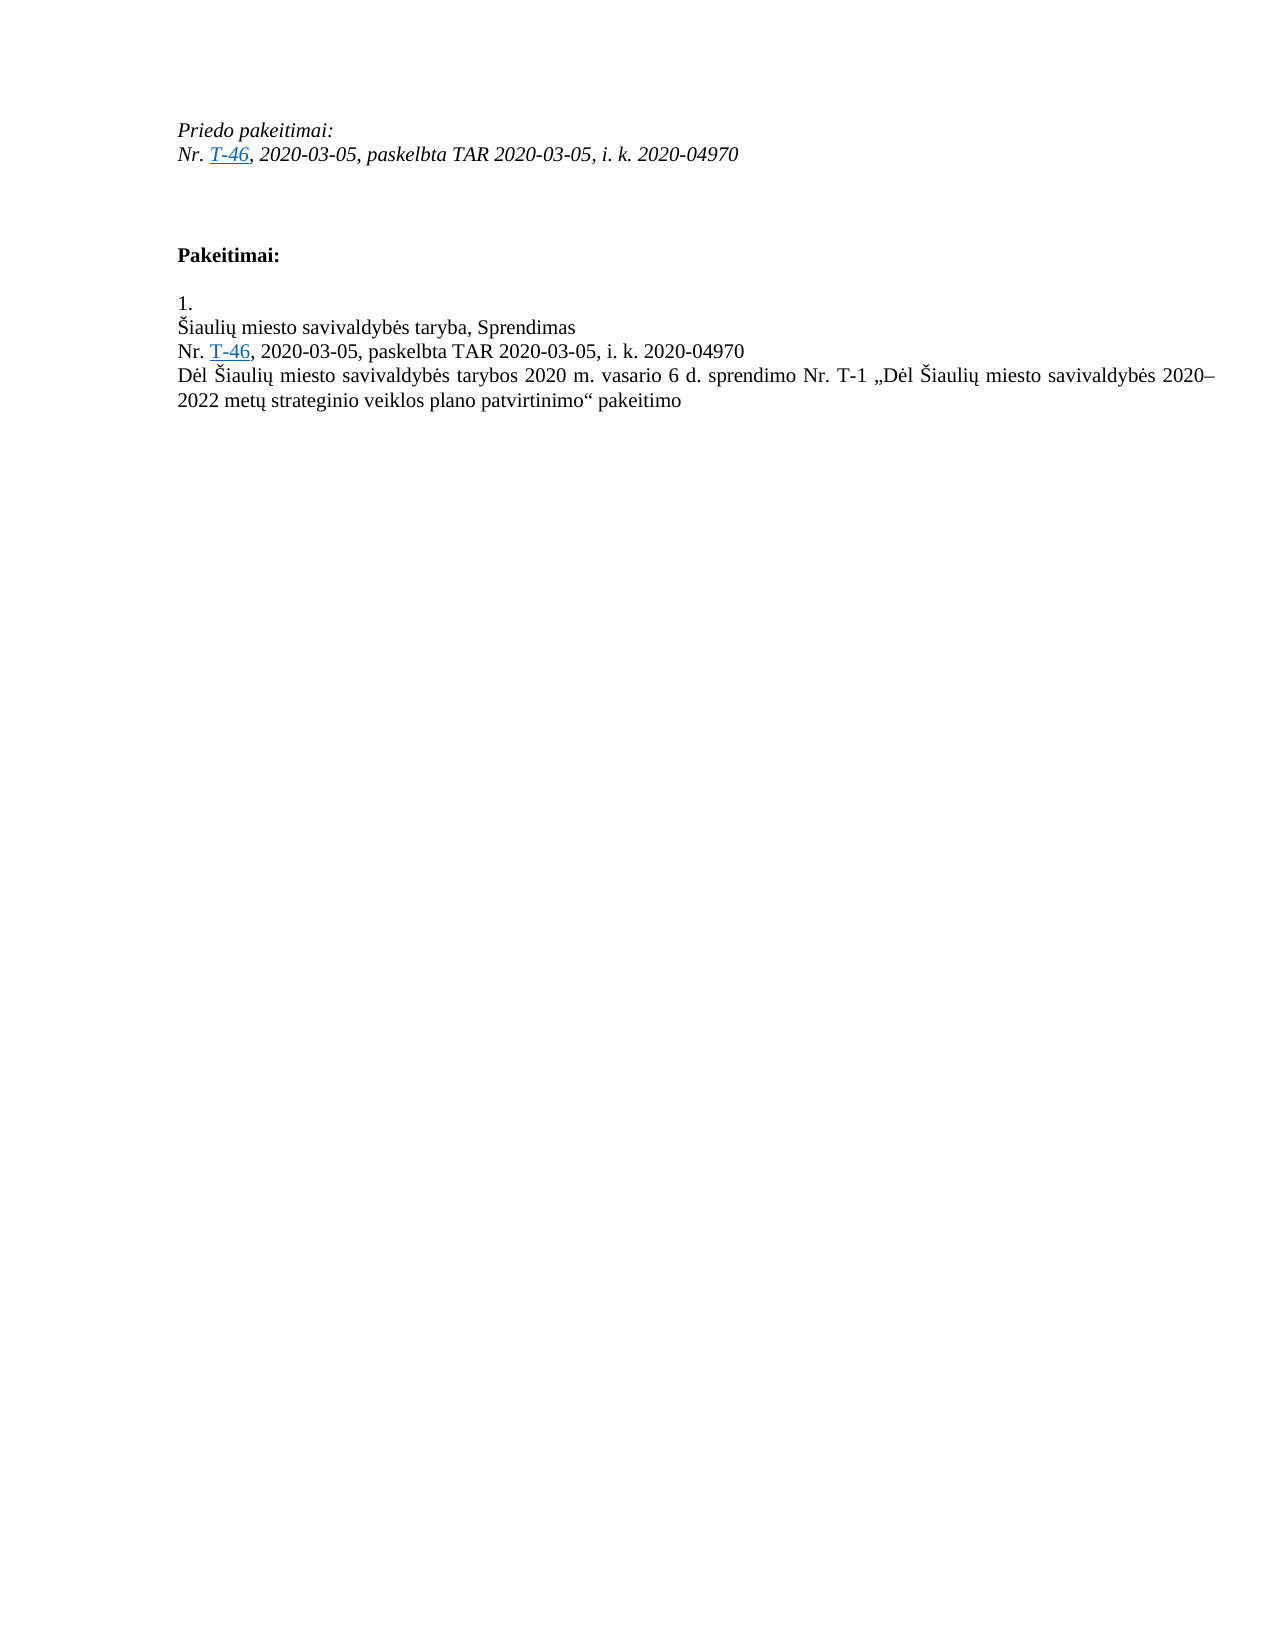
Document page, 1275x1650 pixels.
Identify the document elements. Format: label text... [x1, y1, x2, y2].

text Dėl Šiaulių miesto savivaldybės tarybos 2020 m. vasario 6 d. sprendimo Nr. T-1 „Dėl Šiaulių miesto savivaldybės 2020–2022 metų strateginio veiklos plano patvirtinimo“ pakeitimo [177, 363, 1216, 412]
text Šiaulių miesto savivaldybės taryba, Sprendimas [177, 315, 1216, 339]
text Priedo pakeitimai: [177, 118, 1216, 142]
text Nr. T-46, 2020-03-05, paskelbta TAR 2020-03-05, i. k. 2020-04970 [177, 339, 1216, 363]
text Nr. T-46, 2020-03-05, paskelbta TAR 2020-03-05, i. k. 2020-04970 [177, 142, 1216, 166]
text Pakeitimai: [177, 243, 1216, 267]
text 1. [177, 291, 1216, 315]
